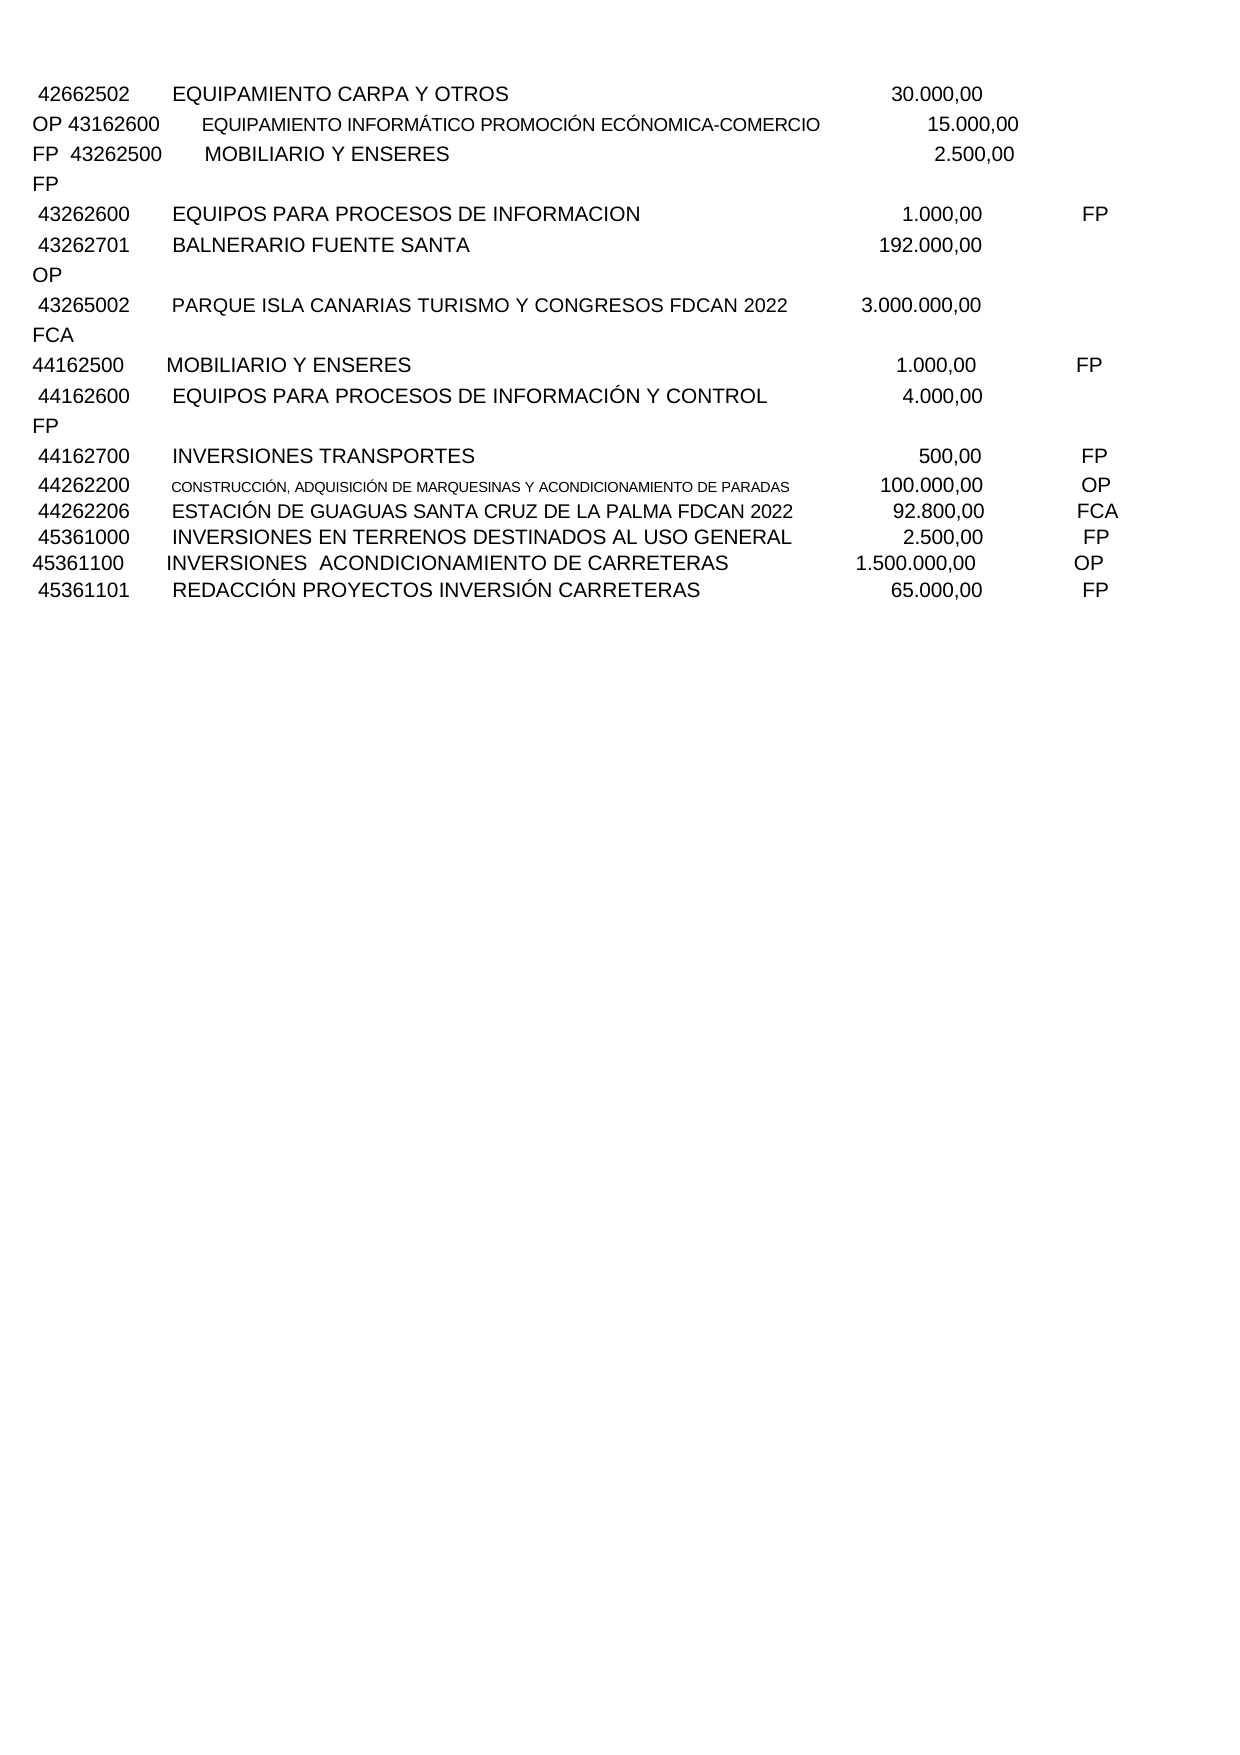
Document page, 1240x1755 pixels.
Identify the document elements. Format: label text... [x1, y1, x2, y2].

text 44262200 CONSTRUCCIÓN, ADQUISICIÓN DE MARQUESINAS Y ACONDICIONAMIENTO DE PARADAS 100.000,00 OP 44262206 ESTACIÓN DE GUAGUAS SANTA CRUZ DE LA PALMA FDCAN 2022 92.800,00 FCA 45361000 INVERSIONES EN TERRENOS DESTINADOS AL USO GENERAL 2.500,00 FP 45361100 INVERSIONES ACONDICIONAMIENTO DE CARRETERAS 1.500.000,00 OP 45361101 REDACCIÓN PROYECTOS INVERSIÓN CARRETERAS 65.000,00 FP [32, 472, 1229, 602]
text 33262700 PROYECTO CONSERVACIÓN Y DIGITALIZACIÓN DE LAS SERIES FOTOGRAFICAS ARCHIVO GENERAL DE LA PALMA 14.000,00 FP 33362500 MOBILIARIO Y ENSERES 2.000,00 FP 33362600 EQUIPOS PARA PROCESOS DE INFORMACION 10.000,00 FP 33362700 ADQUISICIÓN BIENES INTERÉS HISTÓRICO, ARTÍSTICOS O ETNOGRÁFICOS 50.000,00 OP 33362703 ACTUACIONES MUSEISTICAS Y CULTURALES 60.000,00 OP 33464000 PREMIOS CULTURA 15.850,00 FP 33464001 PREMIOS PEREZ VIDAL 6.000,00 FP 33662700 PROYECTO ACCESIBILIDAD A LA CASA SALAZAR 93.000,00 OP 33662712 REDACCIÓN PROYECTO DE REHABILITACIÓN ANTIGUA "ACADEMIA GALDOS" 15.000,00 FP 33662714 EQUIPAMIENTO MUSEO ARQUEOLÓGICO 14.000,00 FP 33662900 ADQUISICIÓN MATERIAL TALLERES DE RESTAURACIÓN 4.000,00 FP 33962500 ADQUISICIÓN MOBILIARIO Y ENSERES 1.000,00 FP 33962600 EQUIPOS PARA PROCESOS DE INFORMACIÓN 500,00 FP 33962700 INVERSIONES JUVENTUD 5.000,00 FP 33965000 CONVENIO LOCAL DE ENSAYO SAPEROCKO 7.500,00 FP 34162700 INVERSIONES VELA 5.000,00 FP 34262500 ADQUISICIÓN MOBILIARIO Y ENSERES 2.500,00 FP 34262701 OBRAS MIRAFLORES 90.000,00 OP 34262702 INVERSIONES DEPORTES 40.000,00 OP 34263600 ADQUISICIÓN EQUIPOS INFORMÁTICOS 2.000,00 FP 34264100 GASTOS EN APLICACIONES INFORMÁTICAS 3.000,00 FP 41062500 MOBILIARIO Y ENSERES 9.650,00 OP 41062700 OTRAS INVERSIONES 36.640,00 OP 41062701 INVERSIONES PROYECTO INTERREG APOGEO 6.250,00 FP 41262704 OTRAS INVERSIONES 40.100,00 OP 41362900 ADQUISICIÓN ANIMALES 2.500,00 FP 41363200 OBRAS FINCA Y ADQUISIC. MAQUIN. 15.000,00 FP 41363900 OTRAS INVERSIONES 5.000,00 FP 41662300 ADQUISICIÓN DE MAQUINARIA Y OBRAS 55.800,00 OP 41762700 INVERSIONES CENTRAL HORTOFRUTÍCOLA 35.000,00 OP 42262200 INVERSIONES DE TELECOMUNICACIONES Y CÁMARAS DE VIGILANCIA 50.000,00 OP 42262700 OBRAS DE BAJA TENSIÓN EN EL CEIP 62.000,00 OP 42262701 ACCESIBILIDAD EN EL CEIP 19.000,00 FP 42262702 INVERSIONES CEIP 10.000,00 FP 42562700 PROYECTO ENERGÍA FOTOVOLTAICA CENTRAL HORTOFRUTICOLA 61.320,56 OP 42562701 PROYECTO ENERGÍA FOTOVOLTAICA CENTRO VISITANTES ROQUE MUCHACHOS 86.502,77 OP 42562702 PROYECTO ENERGÍA FOTOVOLTAICA CENTRO AMBIENTAL LOS MORENOS 20.728,92 OP 42662201 EQUIPAMIENTO FERIA INSULAR 10.000,00 FP 42662500 EQUIPAMIENTO CENTROS DE VENTA ARTESANÍA 200,00 FP 42662502 EQUIPAMIENTO CARPA Y OTROS 30.000,00 OP 43162600 EQUIPAMIENTO INFORMÁTICO PROMOCIÓN ECÓNOMICA-COMERCIO 15.000,00 FP 43262500 MOBILIARIO Y ENSERES 2.500,00 FP 43262600 EQUIPOS PARA PROCESOS DE INFORMACION 1.000,00 FP 43262701 BALNERARIO FUENTE SANTA 192.000,00 OP 43265002 PARQUE ISLA CANARIAS TURISMO Y CONGRESOS FDCAN 2022 3.000.000,00 FCA 44162500 MOBILIARIO Y ENSERES 1.000,00 FP 44162600 EQUIPOS PARA PROCESOS DE INFORMACIÓN Y CONTROL 4.000,00 FP 44162700 INVERSIONES TRANSPORTES 500,00 FP [32, 77, 1109, 469]
